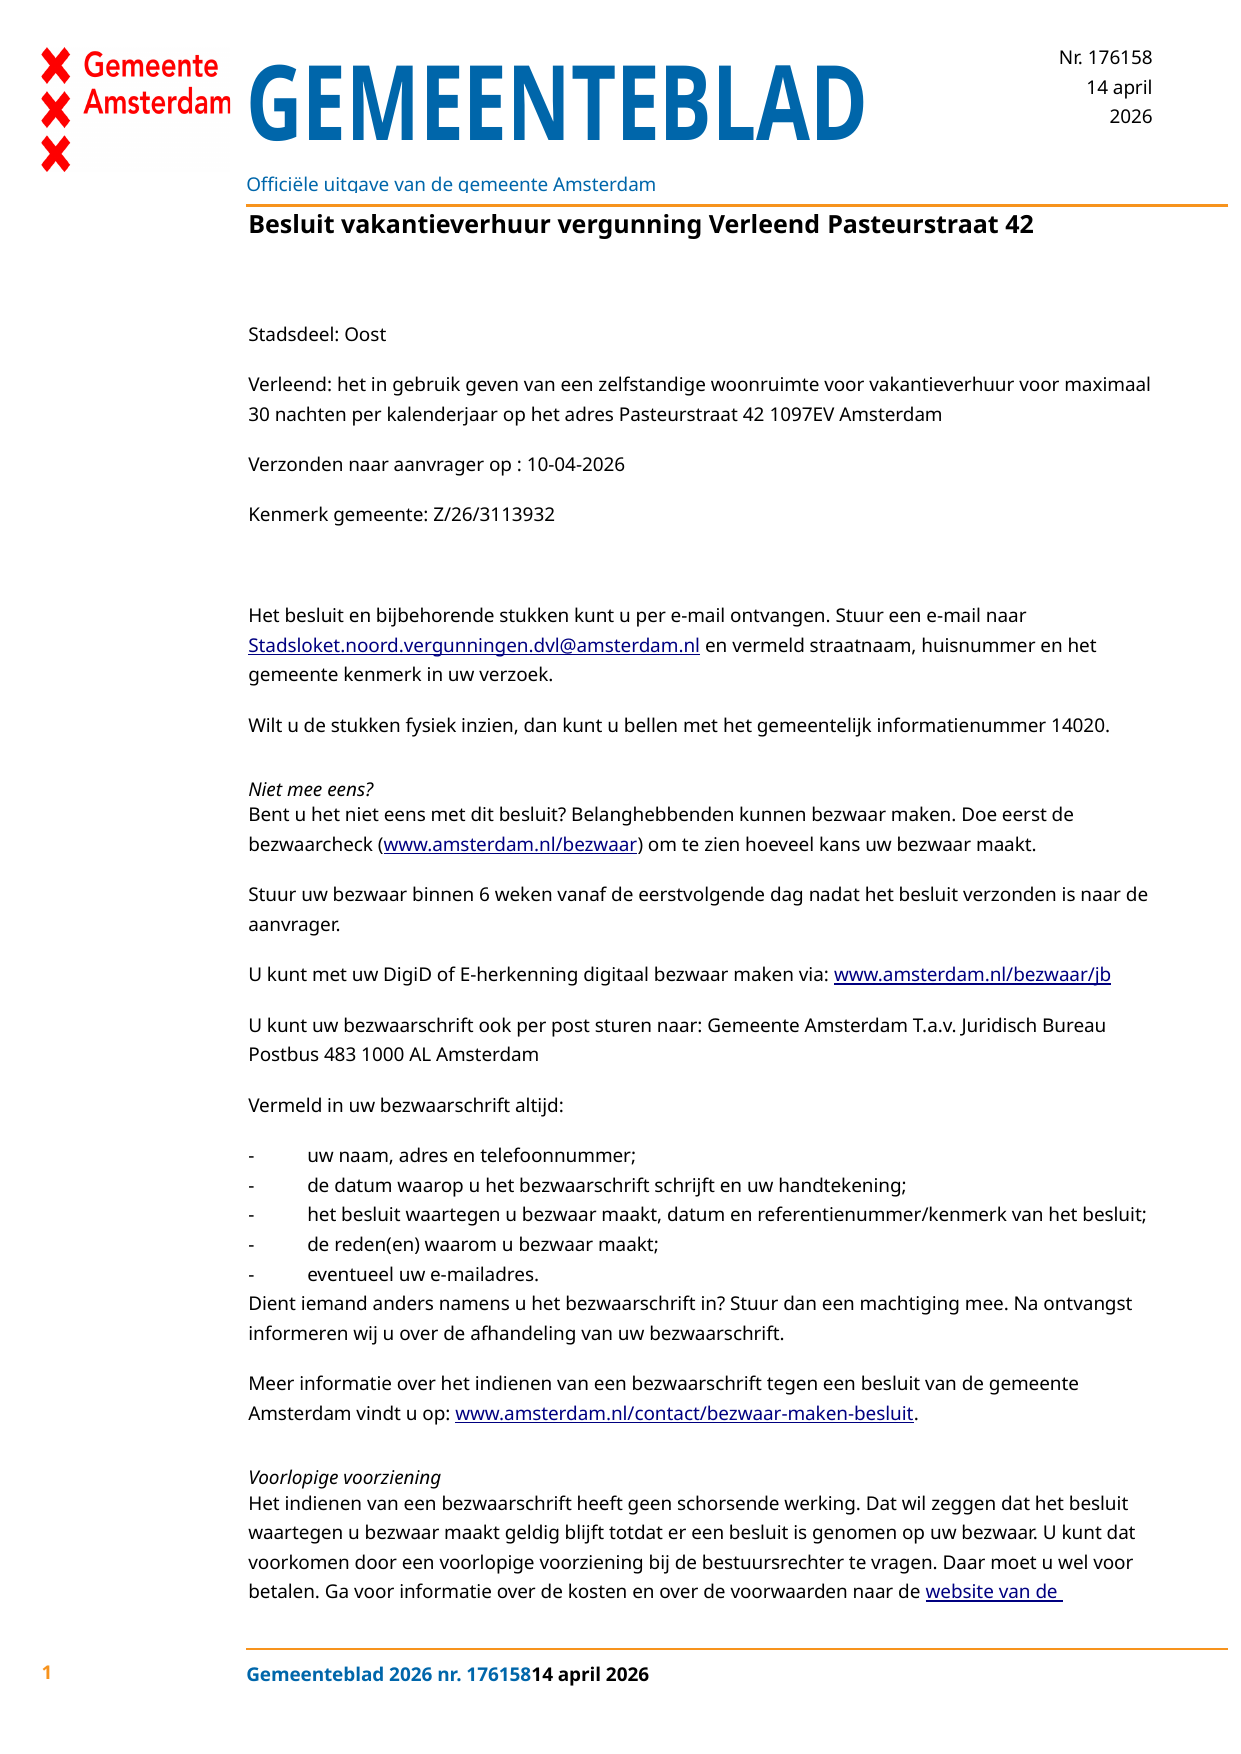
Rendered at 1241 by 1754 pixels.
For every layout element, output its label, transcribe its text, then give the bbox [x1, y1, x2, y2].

text Stadsdeel: Oost [248, 321, 1152, 346]
picture [41, 47, 231, 172]
list het besluit waartegen u bezwaar maakt, datum en referentienummer/kenmerk van het besluit; [248, 1202, 1152, 1227]
text U kunt uw bezwaarschrift ook per post sturen naar: Gemeente Amsterdam T.a.v. Juridisch Bureau Postbus 483 1000 AL Amsterdam [248, 1012, 1152, 1067]
list de reden(en) waarom u bezwaar maakt; [248, 1231, 1152, 1257]
text U kunt met uw DigiD of E-herkenning digitaal bezwaar maken via: www.amsterdam.nl/bezwaar/jb [248, 962, 1152, 987]
text Niet mee eens? [248, 776, 1152, 802]
list uw naam, adres en telefoonnummer; [248, 1142, 1152, 1168]
list eventueel uw e-mailadres. [248, 1261, 1152, 1287]
text Bent u het niet eens met dit besluit? Belanghebbenden kunnen bezwaar maken. Doe eerst de bezwaarcheck (www.amsterdam.nl/bezwaar) om te zien hoeveel kans uw bezwaar maakt. [248, 802, 1152, 857]
text Wilt u de stukken fysiek inzien, dan kunt u bellen met het gemeentelijk informatienummer 14020. [248, 712, 1152, 738]
text Dient iemand anders namens u het bezwaarschrift in? Stuur dan een machtiging mee. Na ontvangst informeren wij u over de afhandeling van uw bezwaarschrift. [248, 1290, 1152, 1346]
text Verzonden naar aanvrager op : 10-04-2026 [248, 451, 1152, 477]
text Het besluit en bijbehorende stukken kunt u per e-mail ontvangen. Stuur een e-mail naar Stadsloket.noord.vergunningen.dvl@amsterdam.nl en vermeld straatnaam, huisnummer en het gemeente kenmerk in uw verzoek. [248, 602, 1152, 687]
text Meer informatie over het indienen van een bezwaarschrift tegen een besluit van de gemeente Amsterdam vindt u op: www.amsterdam.nl/contact/bezwaar-maken-besluit. [248, 1370, 1152, 1426]
text Kenmerk gemeente: Z/26/3113932 [248, 502, 1152, 527]
text Vermeld in uw bezwaarschrift altijd: [248, 1092, 1152, 1118]
text Voorlopige voorziening [248, 1464, 1152, 1490]
text Stuur uw bezwaar binnen 6 weken vanaf de eerstvolgende dag nadat het besluit verzonden is naar de aanvrager. [248, 882, 1152, 937]
text Het indienen van een bezwaarschrift heeft geen schorsende werking. Dat wil zeggen dat het besluit waartegen u bezwaar maakt geldig blijft totdat er een besluit is genomen op uw bezwaar. U kunt dat voorkomen door een voorlopige voorziening bij de bestuursrechter te vragen. Daar moet u wel voor betalen. Ga voor informatie over de kosten en over de voorwaarden naar de website van de [248, 1490, 1152, 1604]
list de datum waarop u het bezwaarschrift schrijft en uw handtekening; [248, 1172, 1152, 1198]
text Besluit vakantieverhuur vergunning Verleend Pasteurstraat 42 [248, 207, 1152, 241]
text Verleend: het in gebruik geven van een zelfstandige woonruimte voor vakantieverhuur voor maximaal 30 nachten per kalenderjaar op het adres Pasteurstraat 42 1097EV Amsterdam [248, 371, 1152, 426]
